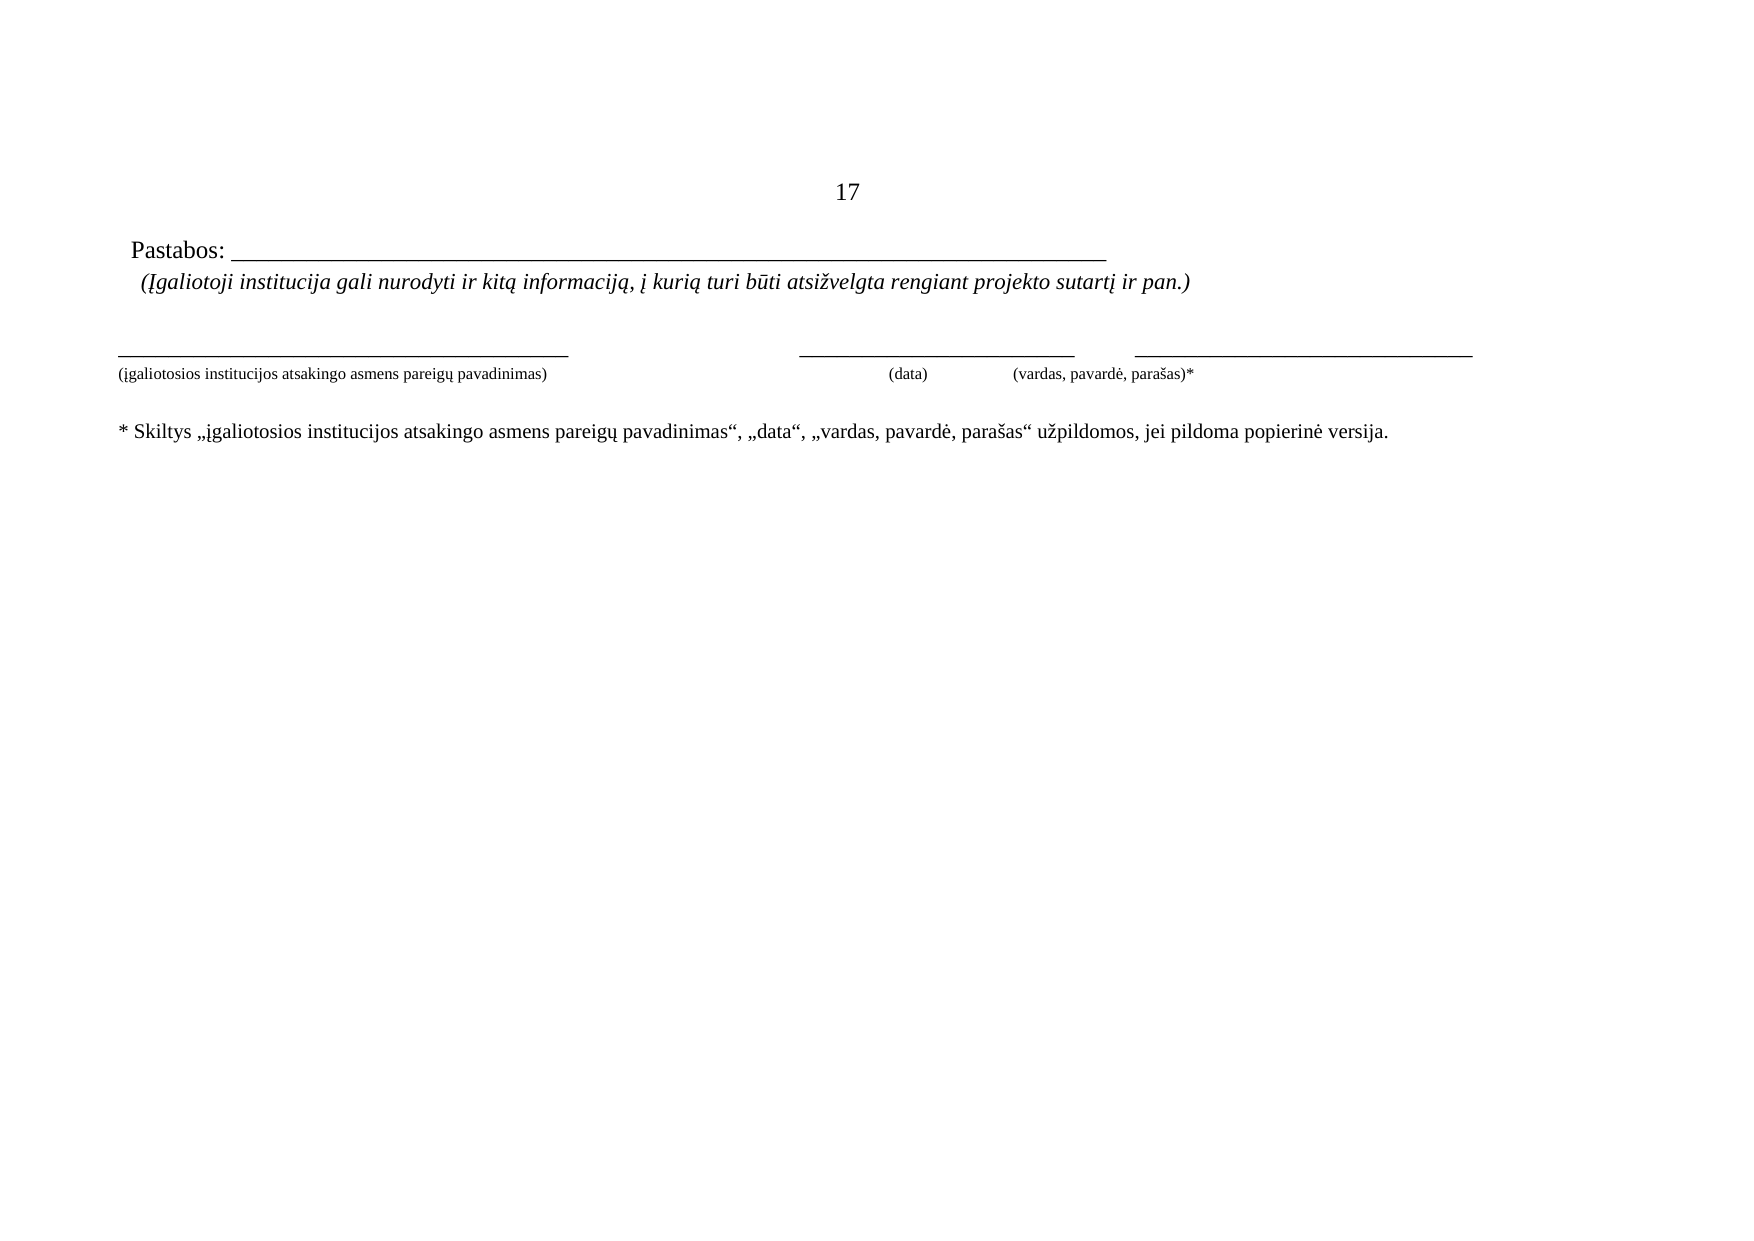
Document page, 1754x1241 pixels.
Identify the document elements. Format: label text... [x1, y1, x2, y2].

text * Skiltys „įgaliotosios institucijos atsakingo asmens pareigų pavadinimas“, „data“, „vardas, pavardė, parašas“ užpildomos, jei pildoma popierinė versija. [118, 419, 1713, 443]
text ____________________________________ ______________________ ___________________________ [118, 331, 1577, 360]
text Pastabos: ______________________________________________________________________ [118, 235, 1577, 263]
table_header (Įgaliotoji institucija gali nurodyti ir kitą informaciją, į kurią turi būti atsižvelgta rengiant projekto sutartį ir pan.) [129, 268, 1724, 331]
text (įgaliotosios institucijos atsakingo asmens pareigų pavadinimas) (data) (vardas, pavardė, parašas)* [118, 364, 1577, 383]
